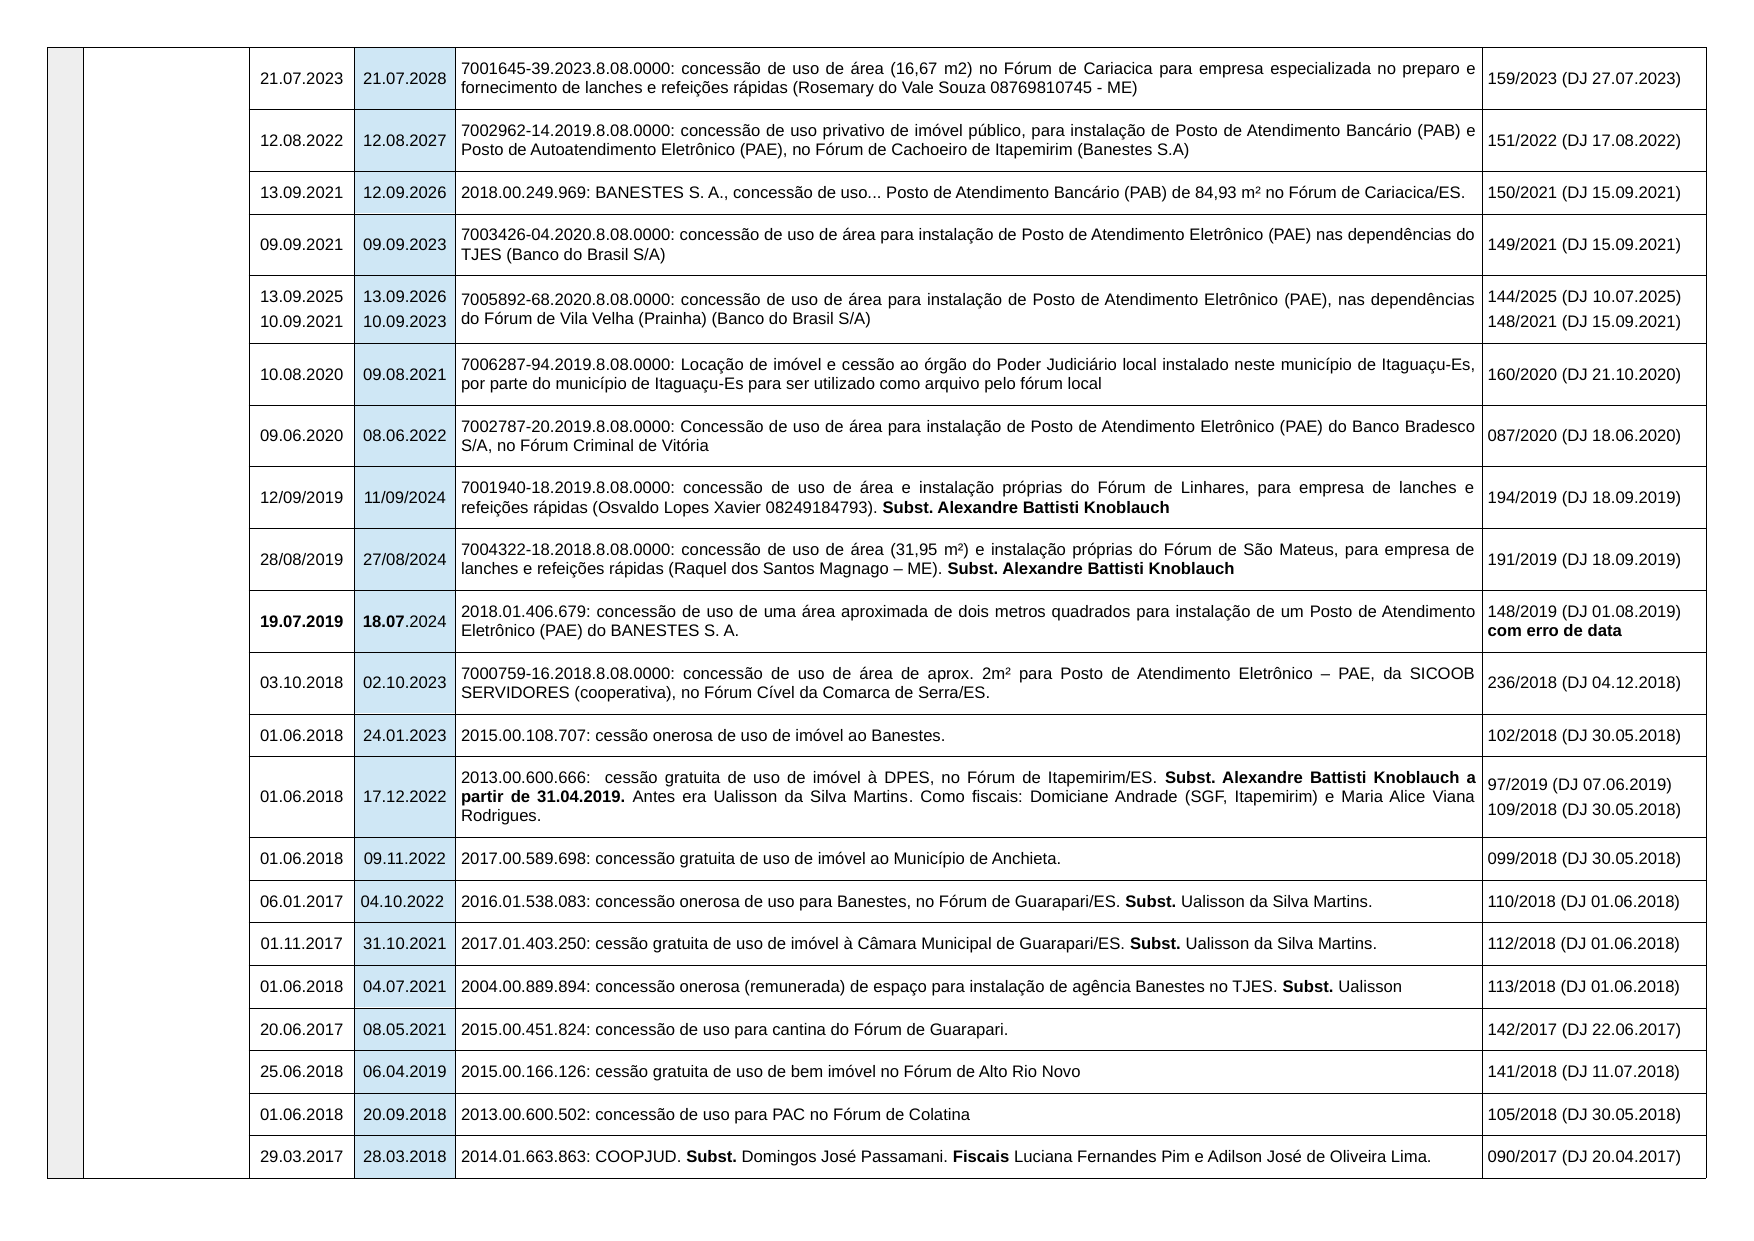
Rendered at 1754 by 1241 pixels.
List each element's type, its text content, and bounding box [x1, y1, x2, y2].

table_cell 11/09/2024 [355, 467, 455, 528]
table_cell 12.08.2027 [355, 110, 455, 171]
table_cell 28/08/2019 [250, 529, 354, 590]
table_cell 08.05.2021 [355, 1009, 455, 1050]
table_cell 194/2019 (DJ 18.09.2019) [1483, 467, 1706, 528]
table_cell 148/2019 (DJ 01.08.2019) com erro de data [1483, 591, 1706, 652]
table_cell 2016.01.538.083: concessão onerosa de uso para Banestes, no Fórum de Guarapari/ES. Subst. Ualisson da Silva Martins. [456, 881, 1482, 922]
table_cell 149/2021 (DJ 15.09.2021) [1483, 215, 1706, 275]
table_cell 2014.01.663.863: COOPJUD. Subst. Domingos José Passamani. Fiscais Luciana Fernandes Pim e Adilson José de Oliveira Lima. [456, 1136, 1482, 1178]
table_cell 13.09.2025 10.09.2021 [250, 276, 354, 343]
table_cell 159/2023 (DJ 27.07.2023) [1483, 48, 1706, 109]
table_cell 09.06.2020 [250, 406, 354, 466]
table_cell 2013.00.600.666: cessão gratuita de uso de imóvel à DPES, no Fórum de Itapemirim/ES. Subst. Alexandre Battisti Knoblauch a partir de 31.04.2019. Antes era Ualisson da Silva Martins. Como fiscais: Domiciane Andrade (SGF, Itapemirim) e Maria Alice Viana Rodrigues. [456, 757, 1482, 837]
table_cell 7006287-94.2019.8.08.0000: Locação de imóvel e cessão ao órgão do Poder Judiciário local instalado neste município de Itaguaçu-Es, por parte do município de Itaguaçu-Es para ser utilizado como arquivo pelo fórum local [456, 344, 1482, 405]
table_cell 150/2021 (DJ 15.09.2021) [1483, 172, 1706, 213]
table_cell 97/2019 (DJ 07.06.2019) 109/2018 (DJ 30.05.2018) [1483, 757, 1706, 837]
table_cell 142/2017 (DJ 22.06.2017) [1483, 1009, 1706, 1050]
table_cell [84, 48, 249, 1178]
table_cell 19.07.2019 [250, 591, 354, 652]
table_cell 191/2019 (DJ 18.09.2019) [1483, 529, 1706, 590]
table_cell 01.06.2018 [250, 1094, 354, 1135]
table_cell [48, 48, 83, 1178]
table_cell 12.09.2026 [355, 172, 455, 213]
table_cell 110/2018 (DJ 01.06.2018) [1483, 881, 1706, 922]
table_cell 7005892-68.2020.8.08.0000: concessão de uso de área para instalação de Posto de Atendimento Eletrônico (PAE), nas dependências do Fórum de Vila Velha (Prainha) (Banco do Brasil S/A) [456, 276, 1482, 343]
table_cell 06.01.2017 [250, 881, 354, 922]
table_cell 099/2018 (DJ 30.05.2018) [1483, 838, 1706, 880]
table_cell 31.10.2021 [355, 923, 455, 965]
table_cell 105/2018 (DJ 30.05.2018) [1483, 1094, 1706, 1135]
table_cell 2015.00.108.707: cessão onerosa de uso de imóvel ao Banestes. [456, 715, 1482, 756]
table_cell 29.03.2017 [250, 1136, 354, 1178]
table_cell 7002787-20.2019.8.08.0000: Concessão de uso de área para instalação de Posto de Atendimento Eletrônico (PAE) do Banco Bradesco S/A, no Fórum Criminal de Vitória [456, 406, 1482, 466]
table_cell 144/2025 (DJ 10.07.2025) 148/2021 (DJ 15.09.2021) [1483, 276, 1706, 343]
table_cell 18.07.2024 [355, 591, 455, 652]
table_cell 2015.00.166.126: cessão gratuita de uso de bem imóvel no Fórum de Alto Rio Novo [456, 1051, 1482, 1093]
table_cell 01.06.2018 [250, 715, 354, 756]
table_cell 20.09.2018 [355, 1094, 455, 1135]
table_cell 2013.00.600.502: concessão de uso para PAC no Fórum de Colatina [456, 1094, 1482, 1135]
table_cell 08.06.2022 [355, 406, 455, 466]
table_cell 12.08.2022 [250, 110, 354, 171]
table_cell 7003426-04.2020.8.08.0000: concessão de uso de área para instalação de Posto de Atendimento Eletrônico (PAE) nas dependências do TJES (Banco do Brasil S/A) [456, 215, 1482, 275]
table_cell 2018.01.406.679: concessão de uso de uma área aproximada de dois metros quadrados para instalação de um Posto de Atendimento Eletrônico (PAE) do BANESTES S. A. [456, 591, 1482, 652]
table_cell 13.09.2021 [250, 172, 354, 213]
table_cell 25.06.2018 [250, 1051, 354, 1093]
table_cell 09.08.2021 [355, 344, 455, 405]
table_cell 2017.00.589.698: concessão gratuita de uso de imóvel ao Município de Anchieta. [456, 838, 1482, 880]
table_cell 06.04.2019 [355, 1051, 455, 1093]
table_cell 27/08/2024 [355, 529, 455, 590]
table_cell 02.10.2023 [355, 653, 455, 713]
table_cell 7004322-18.2018.8.08.0000: concessão de uso de área (31,95 m²) e instalação próprias do Fórum de São Mateus, para empresa de lanches e refeições rápidas (Raquel dos Santos Magnago – ME). Subst. Alexandre Battisti Knoblauch [456, 529, 1482, 590]
table_cell 2017.01.403.250: cessão gratuita de uso de imóvel à Câmara Municipal de Guarapari/ES. Subst. Ualisson da Silva Martins. [456, 923, 1482, 965]
table_cell 28.03.2018 [355, 1136, 455, 1178]
table_cell 01.06.2018 [250, 966, 354, 1007]
table_cell 7000759-16.2018.8.08.0000: concessão de uso de área de aprox. 2m² para Posto de Atendimento Eletrônico – PAE, da SICOOB SERVIDORES (cooperativa), no Fórum Cível da Comarca de Serra/ES. [456, 653, 1482, 713]
table_cell 090/2017 (DJ 20.04.2017) [1483, 1136, 1706, 1178]
table_cell 09.09.2023 [355, 215, 455, 275]
table_cell 17.12.2022 [355, 757, 455, 837]
table_cell 141/2018 (DJ 11.07.2018) [1483, 1051, 1706, 1093]
table_cell 12/09/2019 [250, 467, 354, 528]
table_cell 01.06.2018 [250, 838, 354, 880]
table_cell 7001940-18.2019.8.08.0000: concessão de uso de área e instalação próprias do Fórum de Linhares, para empresa de lanches e refeições rápidas (Osvaldo Lopes Xavier 08249184793). Subst. Alexandre Battisti Knoblauch [456, 467, 1482, 528]
table_cell 2018.00.249.969: BANESTES S. A., concessão de uso... Posto de Atendimento Bancário (PAB) de 84,93 m² no Fórum de Cariacica/ES. [456, 172, 1482, 213]
table_cell 7001645-39.2023.8.08.0000: concessão de uso de área (16,67 m2) no Fórum de Cariacica para empresa especializada no preparo e fornecimento de lanches e refeições rápidas (Rosemary do Vale Souza 08769810745 - ME) [456, 48, 1482, 109]
table_cell 04.07.2021 [355, 966, 455, 1007]
table_cell 09.09.2021 [250, 215, 354, 275]
table_cell 112/2018 (DJ 01.06.2018) [1483, 923, 1706, 965]
table_cell 20.06.2017 [250, 1009, 354, 1050]
table_cell 113/2018 (DJ 01.06.2018) [1483, 966, 1706, 1007]
table_cell 10.08.2020 [250, 344, 354, 405]
table_cell 102/2018 (DJ 30.05.2018) [1483, 715, 1706, 756]
table_cell 24.01.2023 [355, 715, 455, 756]
table_cell 087/2020 (DJ 18.06.2020) [1483, 406, 1706, 466]
table_cell 21.07.2023 [250, 48, 354, 109]
table_cell 7002962-14.2019.8.08.0000: concessão de uso privativo de imóvel público, para instalação de Posto de Atendimento Bancário (PAB) e Posto de Autoatendimento Eletrônico (PAE), no Fórum de Cachoeiro de Itapemirim (Banestes S.A) [456, 110, 1482, 171]
table_cell 2015.00.451.824: concessão de uso para cantina do Fórum de Guarapari. [456, 1009, 1482, 1050]
table_cell 01.11.2017 [250, 923, 354, 965]
table_cell 151/2022 (DJ 17.08.2022) [1483, 110, 1706, 171]
table_cell 21.07.2028 [355, 48, 455, 109]
table_cell 04.10.2022 [355, 881, 455, 922]
table_cell 160/2020 (DJ 21.10.2020) [1483, 344, 1706, 405]
table_cell 09.11.2022 [355, 838, 455, 880]
table_cell 2004.00.889.894: concessão onerosa (remunerada) de espaço para instalação de agência Banestes no TJES. Subst. Ualisson [456, 966, 1482, 1007]
table_cell 13.09.2026 10.09.2023 [355, 276, 455, 343]
table_cell 03.10.2018 [250, 653, 354, 713]
table_cell 01.06.2018 [250, 757, 354, 837]
table_cell 236/2018 (DJ 04.12.2018) [1483, 653, 1706, 713]
